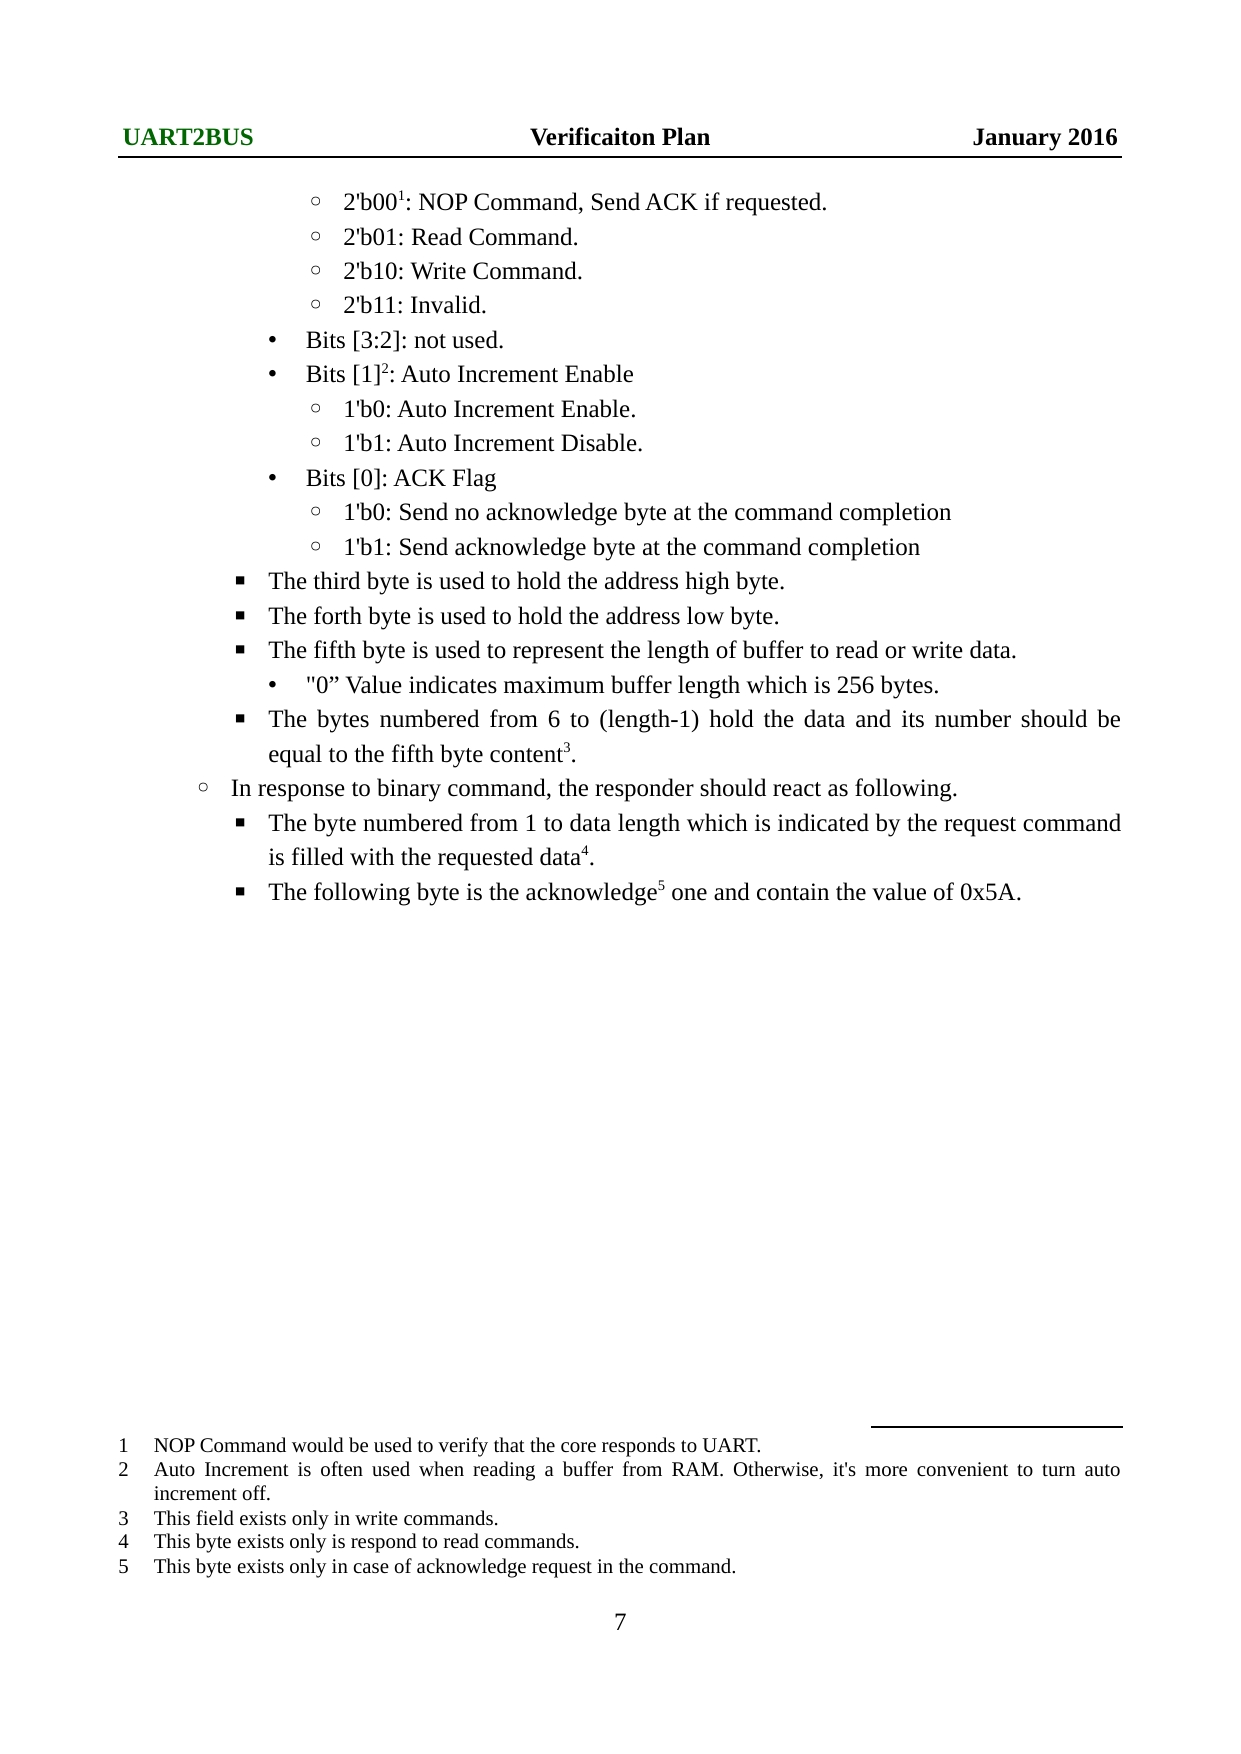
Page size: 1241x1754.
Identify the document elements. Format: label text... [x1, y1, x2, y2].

list The following byte is the acknowledge one and contain the value of 0x5A. [231, 877, 1122, 906]
list "0” Value indicates maximum buffer length which is 256 bytes. [268, 670, 1122, 699]
list 1'b0: Send no acknowledge byte at the command completion [306, 497, 1122, 526]
list This byte exists only is respond to read commands. [118, 1529, 1122, 1553]
list 1'b0: Auto Increment Enable. [306, 394, 1122, 423]
list This field exists only in write commands. [118, 1505, 1122, 1529]
list NOP Command would be used to verify that the core responds to UART. [118, 1433, 1122, 1457]
list 2'b00: NOP Command, Send ACK if requested. [306, 187, 1122, 216]
list Bits [0]: ACK Flag [268, 463, 1122, 492]
list 2'b10: Write Command. [306, 256, 1122, 285]
list Bits [3:2]: not used. [268, 325, 1122, 354]
list The fifth byte is used to represent the length of buffer to read or write data. [231, 635, 1122, 664]
list The bytes numbered from 6 to (length-1) hold the data and its number should be equal to the fifth byte content. [231, 704, 1122, 768]
list 2'b11: Invalid. [306, 291, 1122, 319]
list 2'b01: Read Command. [306, 222, 1122, 250]
list Bits [1]: Auto Increment Enable [268, 359, 1122, 388]
list The third byte is used to hold the address high byte. [231, 566, 1122, 595]
list The forth byte is used to hold the address low byte. [231, 601, 1122, 630]
list Auto Increment is often used when reading a buffer from RAM. Otherwise, it's more convenient to turn auto increment off. [118, 1457, 1122, 1505]
list In response to binary command, the responder should react as following. [193, 773, 1122, 802]
list 1'b1: Send acknowledge byte at the command completion [306, 532, 1122, 561]
list The byte numbered from 1 to data length which is indicated by the request command is filled with the requested data. [231, 808, 1122, 871]
list This byte exists only in case of acknowledge request in the command. [118, 1553, 1122, 1578]
list 1'b1: Auto Increment Disable. [306, 428, 1122, 457]
